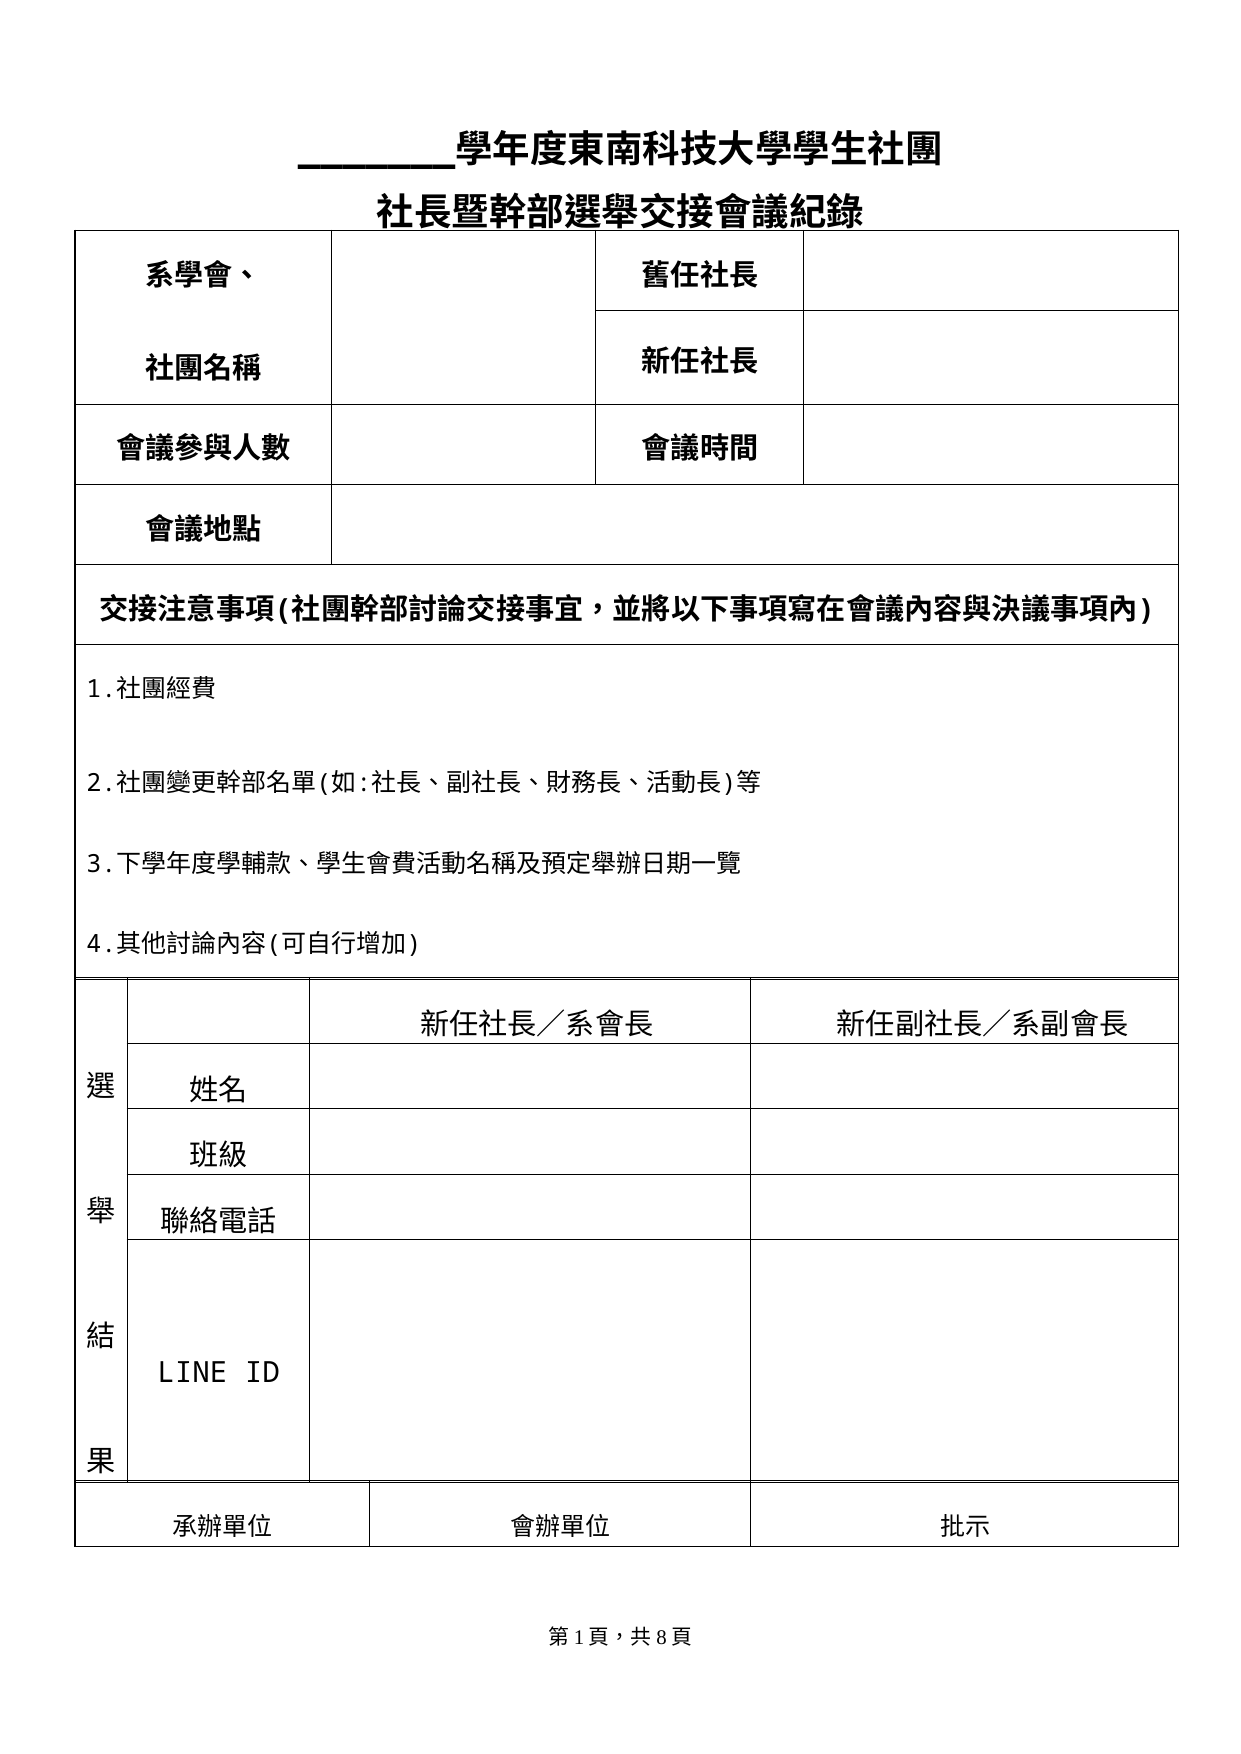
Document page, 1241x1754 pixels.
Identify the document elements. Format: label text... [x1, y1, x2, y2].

table_cell 新任副社長∕系副會長 [751, 980, 1178, 1042]
table_cell [751, 1109, 1178, 1174]
table_cell [310, 1240, 750, 1480]
table_cell [332, 405, 595, 484]
table_cell [128, 980, 309, 1042]
table_cell [310, 1175, 750, 1239]
table_cell [804, 311, 1178, 403]
table_cell 1.社團經費 2.社團變更幹部名單(如:社長、副社長、財務長、活動長)等 3.下學年度學輔款、學生會費活動名稱及預定舉辦日期一覽 4.其他討論內容(可自行增加) [76, 645, 1178, 977]
table_cell [751, 1175, 1178, 1239]
table_cell [751, 1240, 1178, 1480]
table_cell 交接注意事項(社團幹部討論交接事宜，並將以下事項寫在會議內容與決議事項內) [76, 565, 1178, 644]
text _______學年度東南科技大學學生社團 [75, 104, 1165, 167]
text 社長暨幹部選舉交接會議紀錄 [75, 167, 1165, 229]
table_cell 會議時間 [596, 405, 803, 484]
table_cell 新任社長∕系會長 [310, 980, 750, 1042]
table_header [332, 231, 595, 403]
table_cell 批示 [751, 1483, 1178, 1546]
table_cell 會議地點 [76, 485, 331, 564]
table_cell [310, 1044, 750, 1108]
table_cell 會議參與人數 [76, 405, 331, 484]
table_cell 新任社長 [596, 311, 803, 403]
table_cell [751, 1044, 1178, 1108]
table_header [804, 231, 1178, 310]
table_cell 承辦單位 [76, 1483, 369, 1546]
table_cell [332, 485, 1178, 564]
table_cell LINE ID [128, 1240, 309, 1480]
table_cell [804, 405, 1178, 484]
table_cell [310, 1109, 750, 1174]
table_header 系學會、 社團名稱 [76, 231, 331, 403]
table_cell 聯絡電話 [128, 1175, 309, 1239]
table_header 舊任社長 [596, 231, 803, 310]
table_cell 選 舉 結 果 [76, 980, 127, 1480]
table_cell 姓名 [128, 1044, 309, 1108]
table_cell 會辦單位 [370, 1483, 750, 1546]
table_cell 班級 [128, 1109, 309, 1174]
